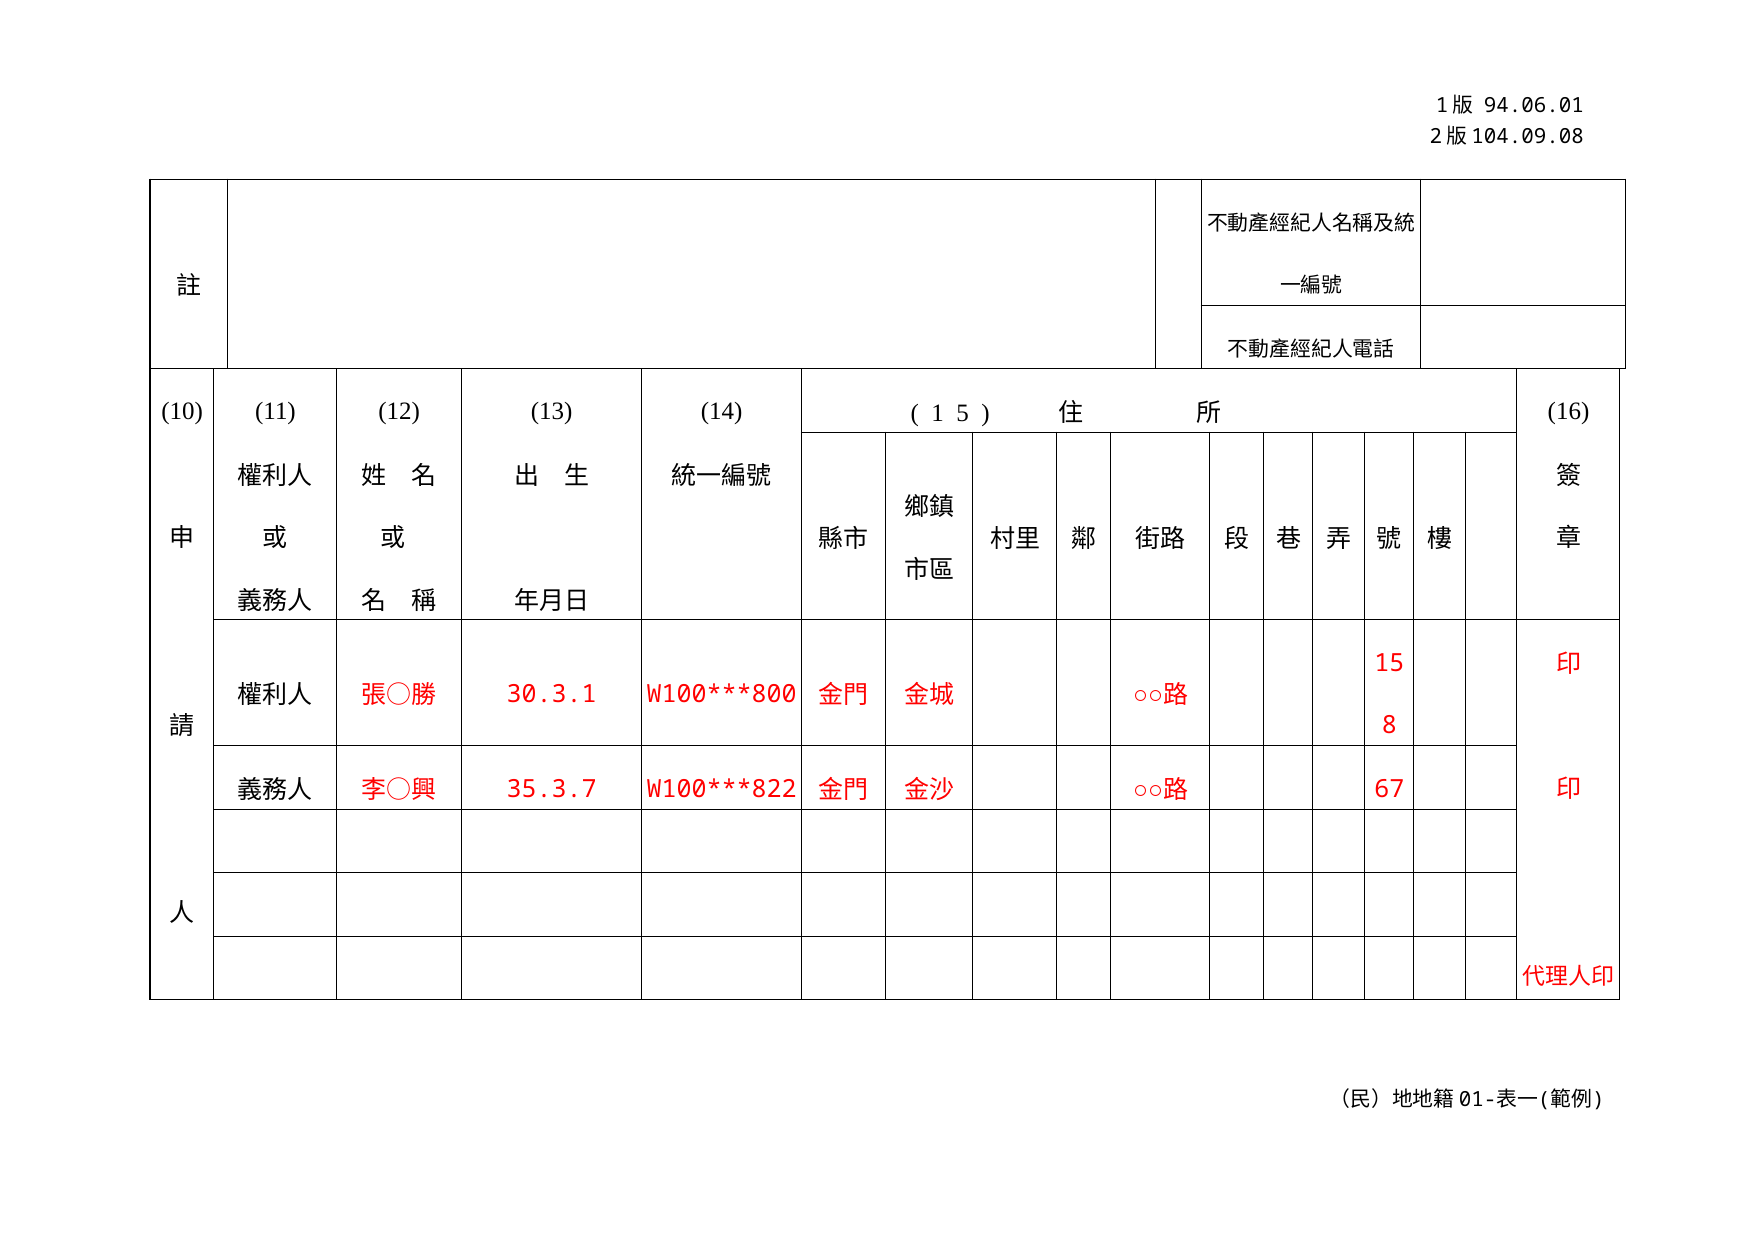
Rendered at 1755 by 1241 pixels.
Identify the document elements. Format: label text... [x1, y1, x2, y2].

table_cell [1057, 620, 1110, 745]
table_cell W100***822 [642, 746, 801, 809]
table_cell 67 [1365, 746, 1413, 809]
table_cell 30.3.1 [462, 620, 641, 745]
table_cell [973, 873, 1056, 936]
table_cell [973, 937, 1056, 999]
table_cell [1210, 620, 1263, 745]
table_cell [1620, 936, 1626, 999]
table_cell ○○路 [1111, 620, 1209, 745]
table_cell 不動產經紀人電話 [1202, 306, 1420, 368]
table_cell [1466, 620, 1516, 745]
table_cell [1057, 810, 1110, 872]
table_cell [462, 937, 641, 999]
table_cell [1466, 873, 1516, 936]
table_cell [1620, 809, 1626, 872]
table_cell (11) 權利人 或 義務人 [214, 369, 336, 619]
table_cell 金沙 [886, 746, 972, 809]
table_cell [886, 937, 972, 999]
table_cell [214, 937, 336, 999]
table_cell [1466, 937, 1516, 999]
table_cell [1313, 746, 1364, 809]
table_cell 樓 [1414, 433, 1465, 619]
table_cell [462, 810, 641, 872]
table_cell 鄰 [1057, 433, 1110, 619]
table_cell [886, 873, 972, 936]
table_cell 權利人 [214, 620, 336, 745]
table_cell (13) 出 生 年月日 [462, 369, 641, 619]
table_cell 35.3.7 [462, 746, 641, 809]
table_cell [1466, 433, 1516, 619]
table_cell [1421, 180, 1625, 304]
table_cell [228, 180, 1155, 368]
table_cell [1414, 937, 1465, 999]
table_cell (15) 住 所 [802, 369, 1516, 432]
table_cell 巷 [1264, 433, 1312, 619]
table_cell [1210, 810, 1263, 872]
table_cell [1111, 810, 1209, 872]
table_cell (14) 統一編號 [642, 369, 801, 619]
table_cell [1414, 873, 1465, 936]
table_cell [642, 873, 801, 936]
table_cell [802, 873, 885, 936]
table_cell [1057, 873, 1110, 936]
table_cell [1313, 937, 1364, 999]
table_cell [1313, 810, 1364, 872]
table_cell 段 [1210, 433, 1263, 619]
table_cell (10) 申 請 人 [151, 369, 213, 999]
table_cell 鄉鎮 市區 [886, 433, 972, 619]
table_cell [214, 873, 336, 936]
table_cell [337, 937, 461, 999]
table_cell 弄 [1313, 433, 1364, 619]
table_cell [1414, 810, 1465, 872]
table_cell [1414, 746, 1465, 809]
table_cell (12) 姓 名 或 名 稱 [337, 369, 461, 619]
table_cell [1057, 746, 1110, 809]
table_cell [973, 746, 1056, 809]
table_cell 街路 [1111, 433, 1209, 619]
table_cell [462, 873, 641, 936]
table_cell 158 [1365, 620, 1413, 745]
table_cell [1210, 873, 1263, 936]
table_cell 張○勝 [337, 620, 461, 745]
table_cell [1156, 180, 1201, 368]
table_cell [973, 810, 1056, 872]
table_cell [1111, 873, 1209, 936]
table_cell [1210, 937, 1263, 999]
table_cell [1264, 810, 1312, 872]
table_cell 義務人 [214, 746, 336, 809]
table_cell 不動產經紀人名稱及統一編號 [1202, 180, 1420, 304]
table_cell 村里 [973, 433, 1056, 619]
table_cell [1313, 620, 1364, 745]
table_cell 金門 [802, 746, 885, 809]
table_cell [886, 810, 972, 872]
table_cell [337, 873, 461, 936]
table_cell 印 印 代理人印 [1517, 620, 1619, 999]
table_cell [1421, 306, 1625, 368]
table_cell W100***800 [642, 620, 801, 745]
table_cell [1264, 746, 1312, 809]
table_cell [1466, 746, 1516, 809]
table_cell [1057, 937, 1110, 999]
table_cell [1620, 369, 1626, 432]
table_cell [1264, 937, 1312, 999]
table_cell (16) 簽 章 [1517, 369, 1619, 619]
table_cell 縣市 [802, 433, 885, 619]
table_cell 註 [151, 180, 227, 368]
table_cell [1210, 746, 1263, 809]
table_cell [802, 937, 885, 999]
table_cell [1365, 810, 1413, 872]
table_cell 金門 [802, 620, 885, 745]
table_cell [1620, 619, 1626, 745]
table_cell [1264, 873, 1312, 936]
table_cell 李○興 [337, 746, 461, 809]
table_cell [1620, 872, 1626, 936]
table_cell [642, 937, 801, 999]
table_cell [1365, 873, 1413, 936]
table_cell [1313, 873, 1364, 936]
table_cell [1466, 810, 1516, 872]
table_cell [802, 810, 885, 872]
table_cell [1264, 620, 1312, 745]
table_cell [1620, 745, 1626, 809]
table_cell 號 [1365, 433, 1413, 619]
table_cell [1620, 432, 1626, 619]
table_cell 金城 [886, 620, 972, 745]
table_cell [973, 620, 1056, 745]
table_cell [337, 810, 461, 872]
table_cell [1365, 937, 1413, 999]
table_cell [642, 810, 801, 872]
table_cell [214, 810, 336, 872]
table_cell ○○路 [1111, 746, 1209, 809]
table_cell [1414, 620, 1465, 745]
table_cell [1111, 937, 1209, 999]
